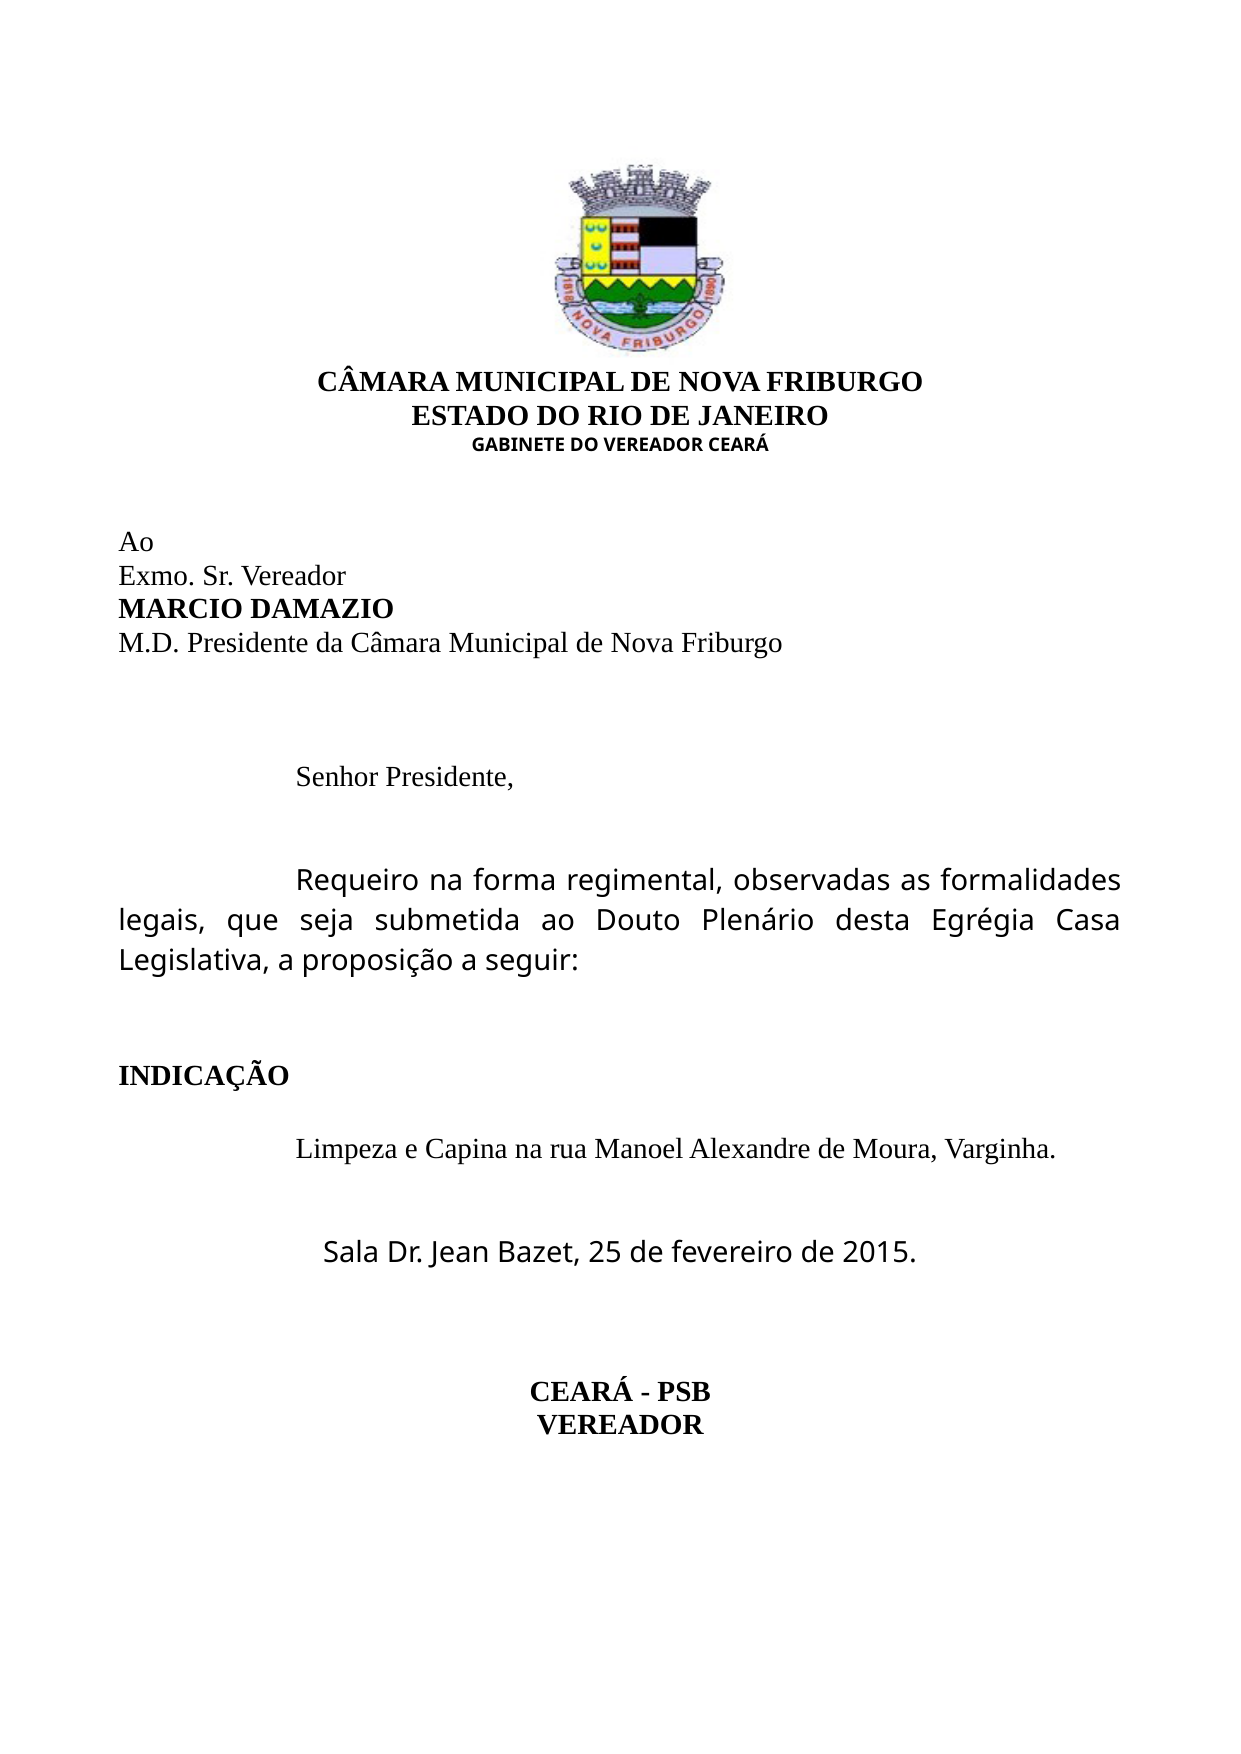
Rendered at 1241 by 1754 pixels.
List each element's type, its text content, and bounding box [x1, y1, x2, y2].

text CEARÁ - PSB [118, 1374, 1122, 1407]
text Limpeza e Capina na rua Manoel Alexandre de Moura, Varginha. [118, 1131, 1122, 1165]
text INDICAÇÃO [118, 1058, 1122, 1091]
text CÂMARA MUNICIPAL DE NOVA FRIBURGO [118, 118, 1122, 398]
text GABINETE DO VEREADOR CEARÁ [118, 431, 1122, 457]
text MARCIO DAMAZIO [118, 591, 1122, 625]
text M.D. Presidente da Câmara Municipal de Nova Friburgo [118, 625, 1122, 658]
text Ao [118, 524, 1122, 558]
text ESTADO DO RIO DE JANEIRO [118, 398, 1122, 431]
text Senhor Presidente, [118, 759, 1122, 792]
text Requeiro na forma regimental, observadas as formalidades legais, que seja submetida ao Douto Plenário desta Egrégia Casa Legislativa, a proposição a seguir: [118, 859, 1122, 978]
text Sala Dr. Jean Bazet, 25 de fevereiro de 2015. [118, 1232, 1122, 1271]
text VEREADOR [118, 1407, 1122, 1441]
text Exmo. Sr. Vereador [118, 558, 1122, 591]
